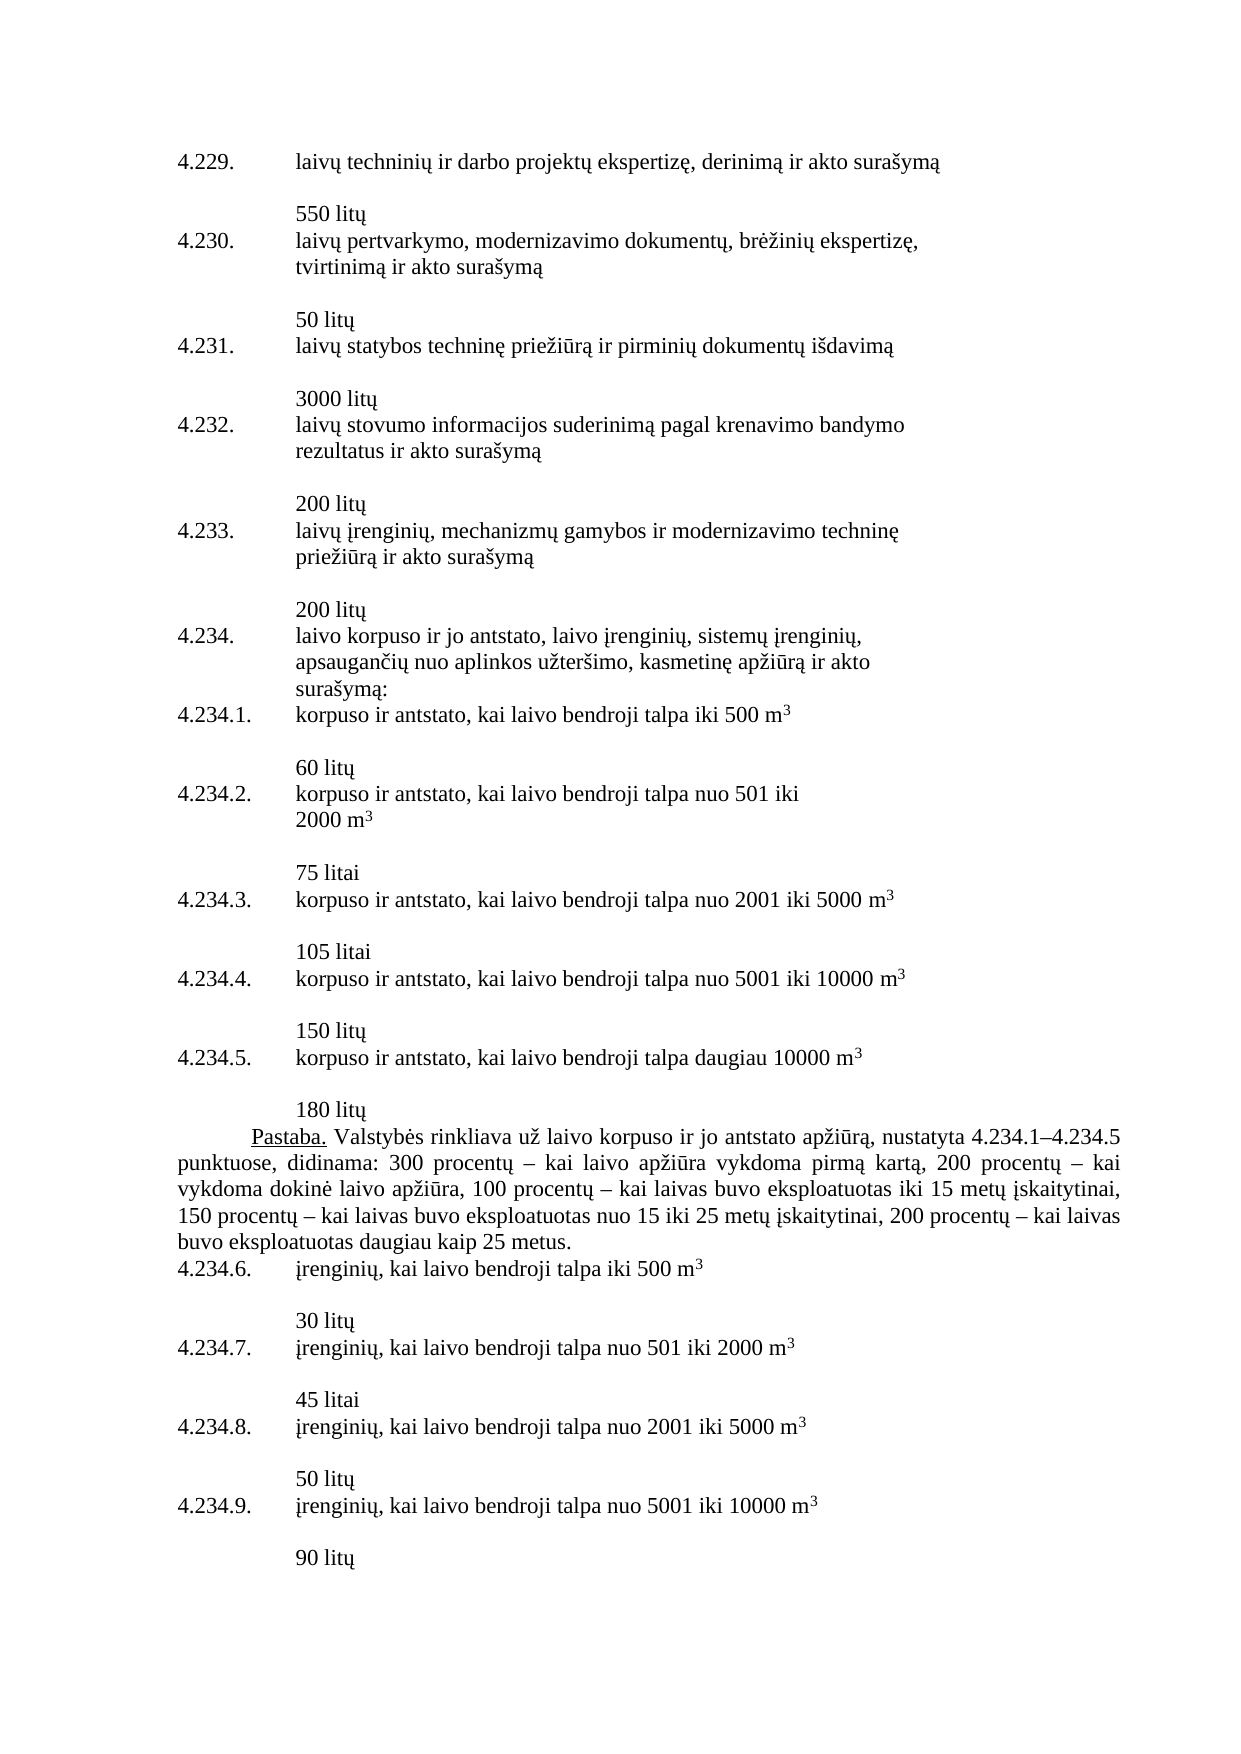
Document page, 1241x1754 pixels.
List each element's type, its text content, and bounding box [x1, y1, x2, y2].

text 4.234. laivo korpuso ir jo antstato, laivo įrenginių, sistemų įrenginių, apsaugančių nuo aplinkos užteršimo, kasmetinę apžiūrą ir akto surašymą: [177, 622, 945, 701]
text 4.234.7. įrenginių, kai laivo bendroji talpa nuo 501 iki 2000 m3 45 litai [177, 1334, 945, 1413]
text 4.234.3. korpuso ir antstato, kai laivo bendroji talpa nuo 2001 iki 5000 m3 105 litai [177, 886, 945, 965]
text Pastaba. Valstybės rinkliava už laivo korpuso ir jo antstato apžiūrą, nustatyta 4.234.1–4.234.5 punktuose, didinama: 300 procentų – kai laivo apžiūra vykdoma pirmą kartą, 200 procentų – kai vykdoma dokinė laivo apžiūra, 100 procentų – kai laivas buvo eksploatuotas iki 15 metų įskaitytinai, 150 procentų – kai laivas buvo eksploatuotas nuo 15 iki 25 metų įskaitytinai, 200 procentų – kai laivas buvo eksploatuotas daugiau kaip 25 metus. [177, 1123, 1122, 1254]
text 4.234.8. įrenginių, kai laivo bendroji talpa nuo 2001 iki 5000 m3 50 litų [177, 1413, 945, 1492]
text 4.234.5. korpuso ir antstato, kai laivo bendroji talpa daugiau 10000 m3 180 litų [177, 1044, 945, 1123]
text 4.234.4. korpuso ir antstato, kai laivo bendroji talpa nuo 5001 iki 10000 m3 150 litų [177, 965, 945, 1044]
text 4.231. laivų statybos techninę priežiūrą ir pirminių dokumentų išdavimą 3000 litų [177, 332, 945, 411]
text 4.234.1. korpuso ir antstato, kai laivo bendroji talpa iki 500 m3 60 litų [177, 701, 945, 780]
text 4.234.6. įrenginių, kai laivo bendroji talpa iki 500 m3 30 litų [177, 1254, 945, 1334]
text 4.230. laivų pertvarkymo, modernizavimo dokumentų, brėžinių ekspertizę, tvirtinimą ir akto surašymą 50 litų [177, 227, 945, 332]
text 4.233. laivų įrenginių, mechanizmų gamybos ir modernizavimo techninę priežiūrą ir akto surašymą 200 litų [177, 517, 945, 622]
text 4.232. laivų stovumo informacijos suderinimą pagal krenavimo bandymo rezultatus ir akto surašymą 200 litų [177, 411, 945, 517]
text 4.234.2. korpuso ir antstato, kai laivo bendroji talpa nuo 501 iki 2000 m3 75 litai [177, 780, 945, 886]
text 4.234.9. įrenginių, kai laivo bendroji talpa nuo 5001 iki 10000 m3 90 litų [177, 1492, 945, 1571]
text 4.229. laivų techninių ir darbo projektų ekspertizę, derinimą ir akto surašymą 550 litų [177, 148, 945, 227]
